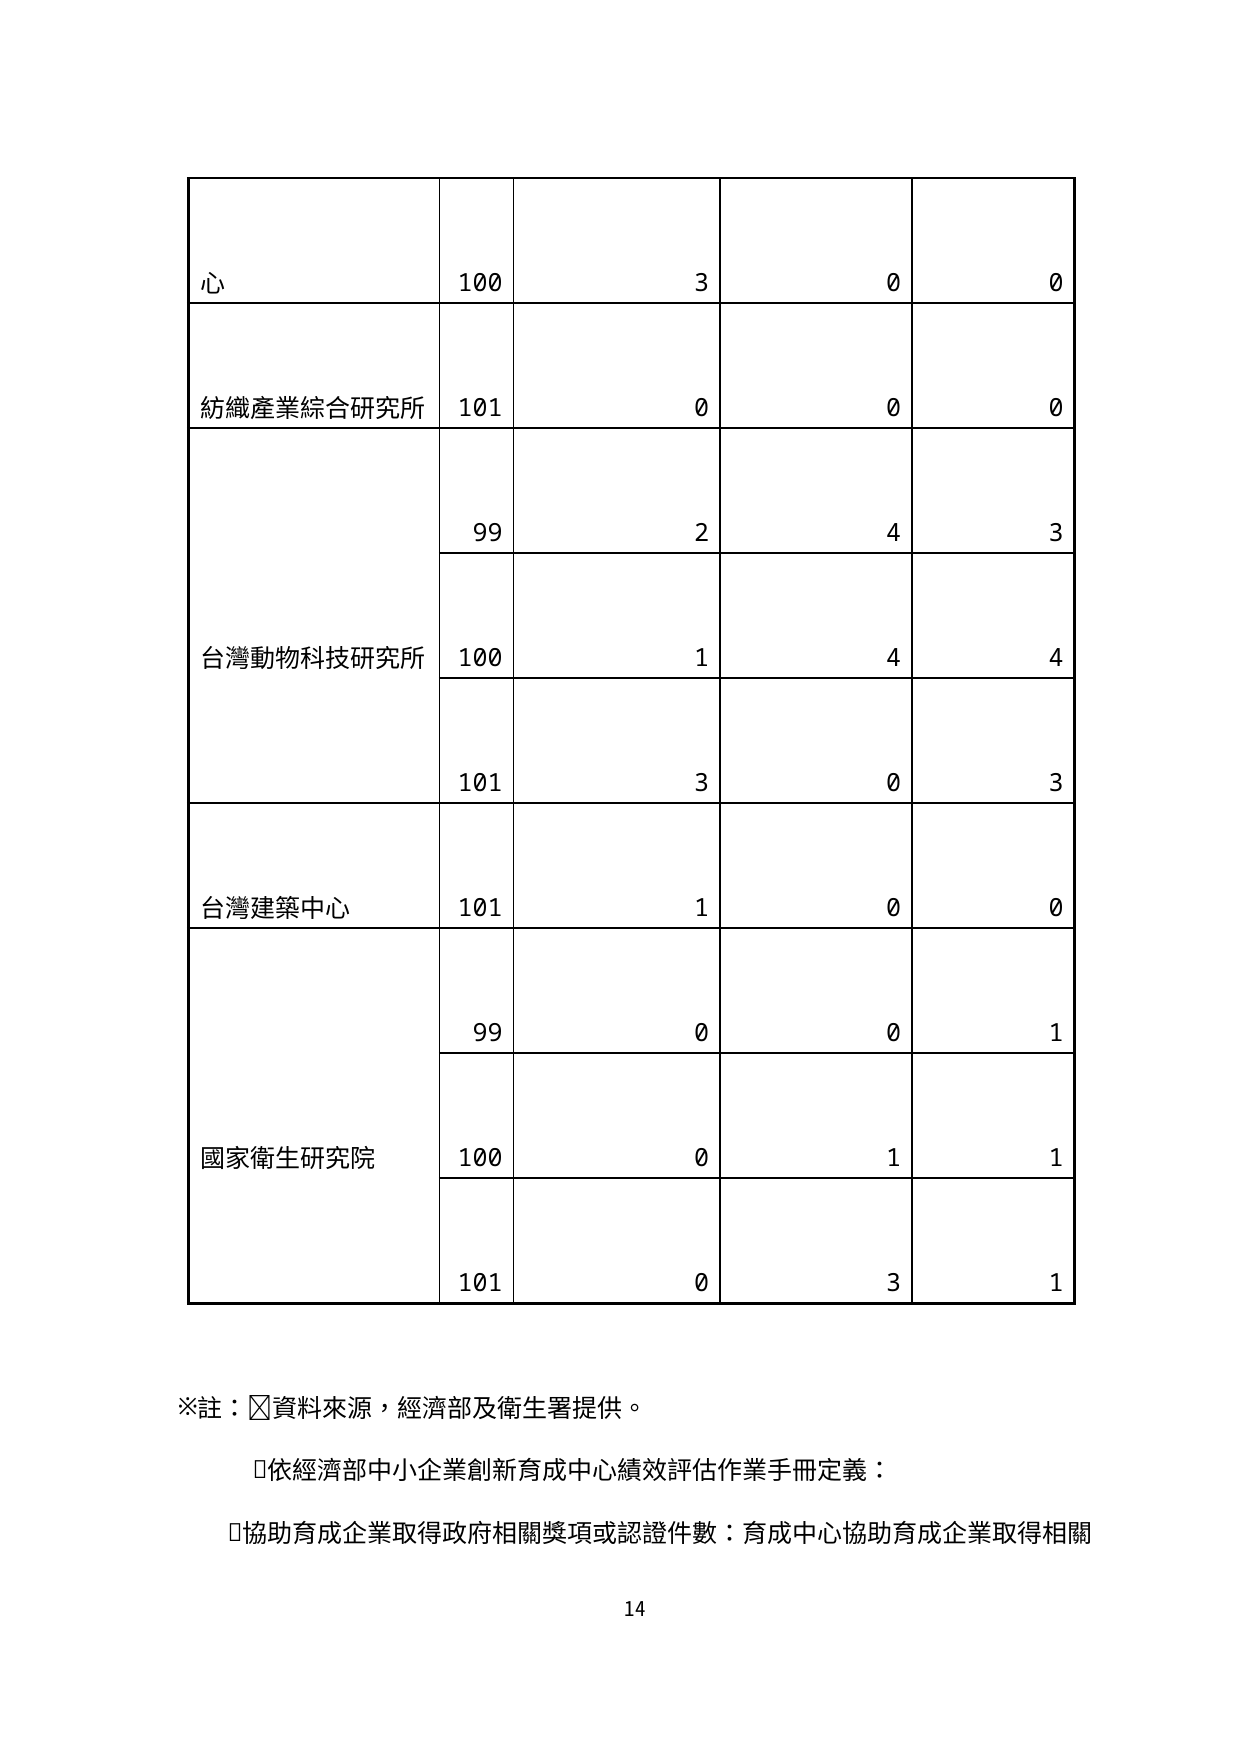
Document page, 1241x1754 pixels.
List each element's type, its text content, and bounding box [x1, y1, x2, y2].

table_cell 台灣動物科技研究所 [190, 429, 439, 802]
table_cell 3 [514, 179, 719, 302]
table_cell 國家衛生研究院 [190, 929, 439, 1302]
table_cell 0 [721, 679, 911, 802]
table_cell 1 [913, 1054, 1073, 1177]
table_cell 0 [514, 1054, 719, 1177]
text 協助育成企業取得政府相關獎項或認證件數：育成中心協助育成企業取得相關 [177, 1490, 1093, 1552]
table_cell 0 [721, 179, 911, 302]
table_cell 100 [440, 179, 513, 302]
table_cell 3 [913, 429, 1073, 552]
table_cell 0 [913, 804, 1073, 927]
table_cell 101 [440, 304, 513, 427]
table_cell 101 [440, 679, 513, 802]
table_cell 2 [514, 429, 719, 552]
table_cell 100 [440, 1054, 513, 1177]
table_cell 0 [514, 1179, 719, 1302]
table_cell 101 [440, 1179, 513, 1302]
table_cell 0 [913, 179, 1073, 302]
table_cell 紡織產業綜合研究所 [190, 304, 439, 427]
table_cell 1 [913, 1179, 1073, 1302]
table_cell 4 [721, 429, 911, 552]
table_cell 101 [440, 804, 513, 927]
table_cell 心 [190, 179, 439, 302]
table_cell 0 [721, 304, 911, 427]
table_cell 1 [514, 554, 719, 677]
text 依經濟部中小企業創新育成中心績效評估作業手冊定義： [252, 1427, 1093, 1490]
table_cell 0 [514, 304, 719, 427]
text ※註：資料來源，經濟部及衛生署提供。 [177, 1365, 1093, 1427]
table_cell 4 [721, 554, 911, 677]
table_cell 1 [514, 804, 719, 927]
table_cell 0 [514, 929, 719, 1052]
table_cell 0 [721, 929, 911, 1052]
table_cell 3 [721, 1179, 911, 1302]
table_cell 99 [440, 929, 513, 1052]
table_cell 3 [514, 679, 719, 802]
table_cell 0 [721, 804, 911, 927]
table_cell 4 [913, 554, 1073, 677]
table_cell 台灣建築中心 [190, 804, 439, 927]
table_cell 3 [913, 679, 1073, 802]
table_cell 1 [913, 929, 1073, 1052]
table_cell 100 [440, 554, 513, 677]
table_cell 99 [440, 429, 513, 552]
table_cell 1 [721, 1054, 911, 1177]
table_cell 0 [913, 304, 1073, 427]
